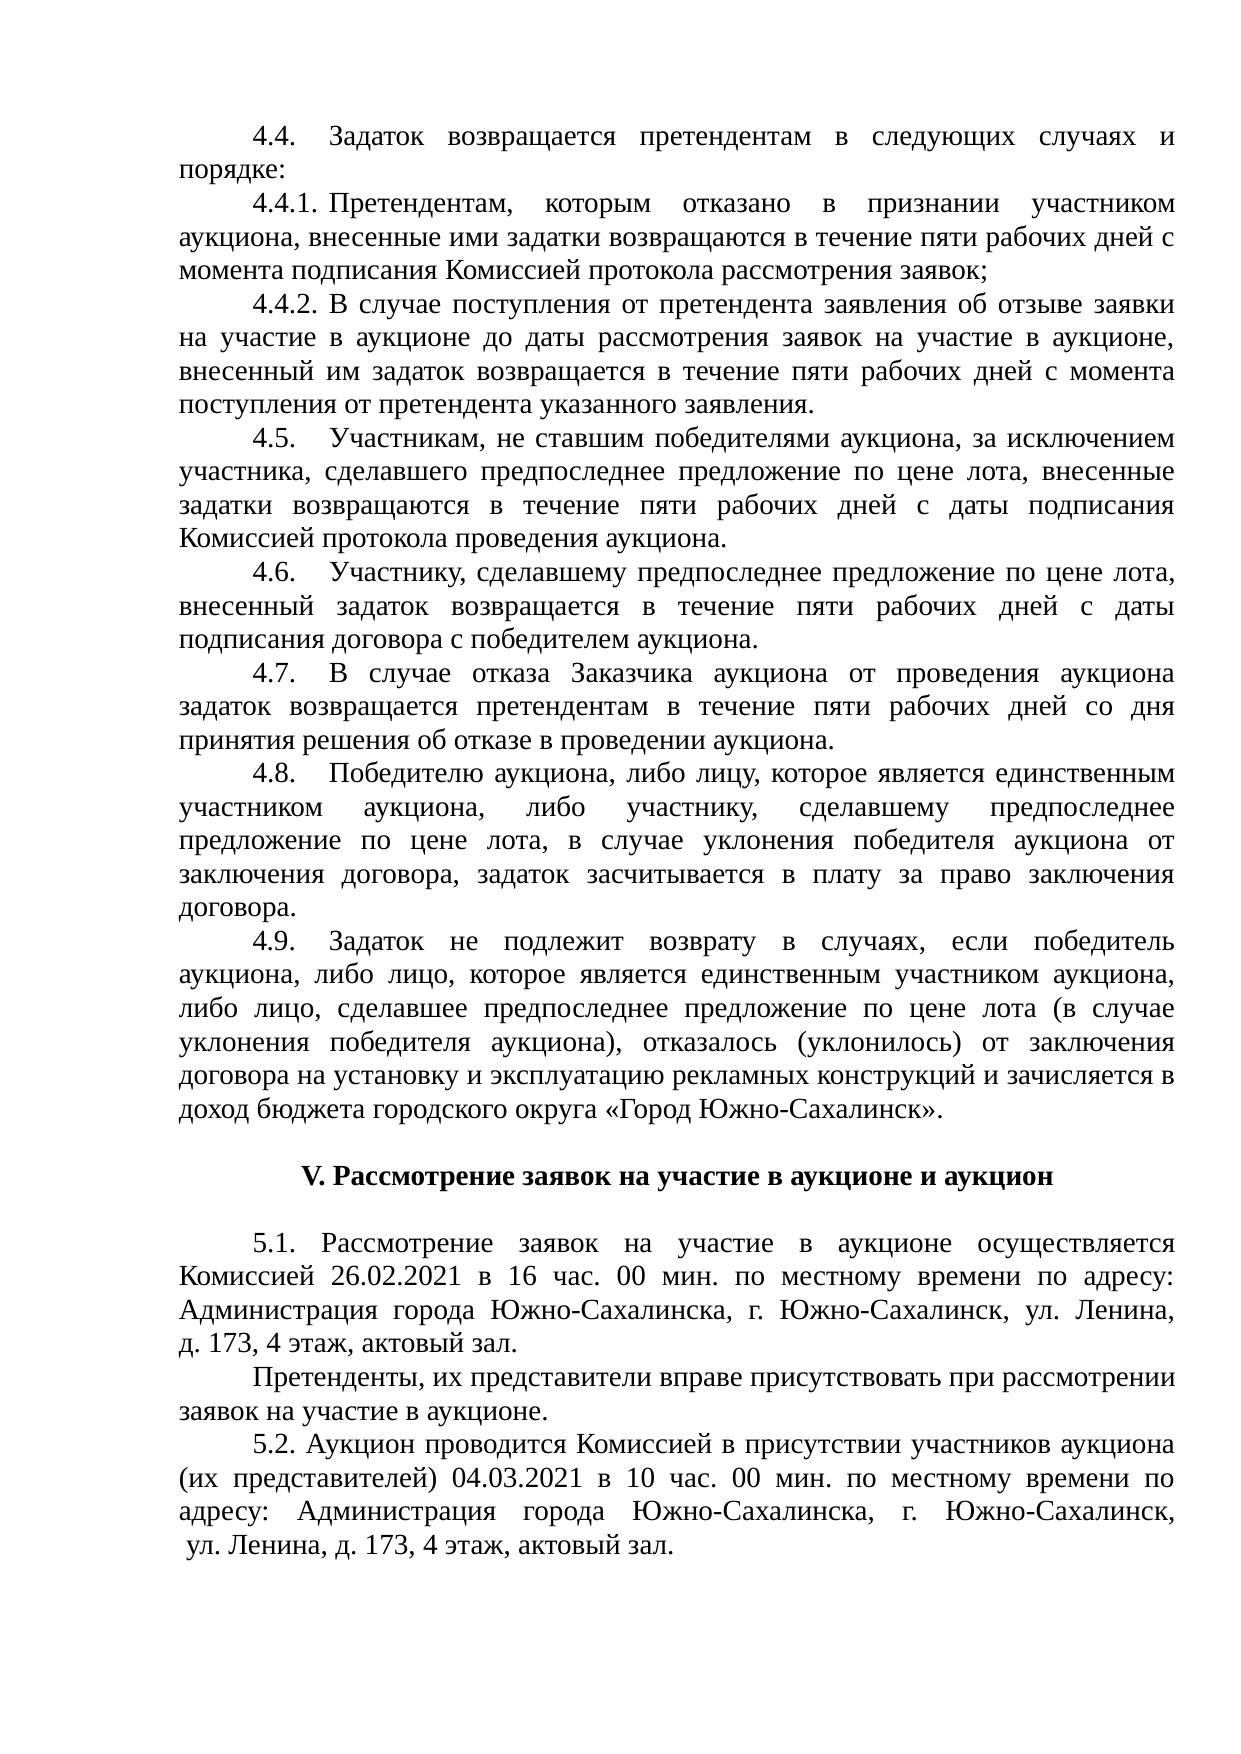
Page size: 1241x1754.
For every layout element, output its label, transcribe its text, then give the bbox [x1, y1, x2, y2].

text 4.8. Победителю аукциона, либо лицу, которое является единственным участником аукциона, либо участнику, сделавшему предпоследнее предложение по цене лота, в случае уклонения победителя аукциона от заключения договора, задаток засчитывается в плату за право заключения договора. [178, 755, 1176, 923]
text 4.4. Задаток возвращается претендентам в следующих случаях и порядке: [178, 118, 1176, 185]
text 4.7. В случае отказа Заказчика аукциона от проведения аукциона задаток возвращается претендентам в течение пяти рабочих дней со дня принятия решения об отказе в проведении аукциона. [178, 655, 1176, 755]
text 4.9. Задаток не подлежит возврату в случаях, если победитель аукциона, либо лицо, которое является единственным участником аукциона, либо лицо, сделавшее предпоследнее предложение по цене лота (в случае уклонения победителя аукциона), отказалось (уклонилось) от заключения договора на установку и эксплуатацию рекламных конструкций и зачисляется в доход бюджета городского округа «Город Южно-Сахалинск». [178, 923, 1176, 1124]
text V. Рассмотрение заявок на участие в аукционе и аукцион [178, 1158, 1176, 1191]
text 4.4.1. Претендентам, которым отказано в признании участником аукциона, внесенные ими задатки возвращаются в течение пяти рабочих дней с момента подписания Комиссией протокола рассмотрения заявок; [178, 185, 1176, 286]
text 4.5. Участникам, не ставшим победителями аукциона, за исключением участника, сделавшего предпоследнее предложение по цене лота, внесенные задатки возвращаются в течение пяти рабочих дней с даты подписания Комиссией протокола проведения аукциона. [178, 420, 1176, 554]
text 5.1. Рассмотрение заявок на участие в аукционе осуществляется Комиссией 26.02.2021 в 16 час. 00 мин. по местному времени по адресу: Администрация города Южно-Сахалинска, г. Южно-Сахалинск, ул. Ленина, д. 173, 4 этаж, актовый зал. [178, 1225, 1176, 1359]
text 4.6. Участнику, сделавшему предпоследнее предложение по цене лота, внесенный задаток возвращается в течение пяти рабочих дней с даты подписания договора с победителем аукциона. [178, 554, 1176, 655]
text 4.4.2. В случае поступления от претендента заявления об отзыве заявки на участие в аукционе до даты рассмотрения заявок на участие в аукционе, внесенный им задаток возвращается в течение пяти рабочих дней с момента поступления от претендента указанного заявления. [178, 286, 1176, 420]
text 5.2. Аукцион проводится Комиссией в присутствии участников аукциона (их представителей) 04.03.2021 в 10 час. 00 мин. по местному времени по адресу: Администрация города Южно-Сахалинска, г. Южно-Сахалинск, ул. Ленина, д. 173, 4 этаж, актовый зал. [178, 1426, 1176, 1560]
text Претенденты, их представители вправе присутствовать при рассмотрении заявок на участие в аукционе. [178, 1359, 1176, 1426]
